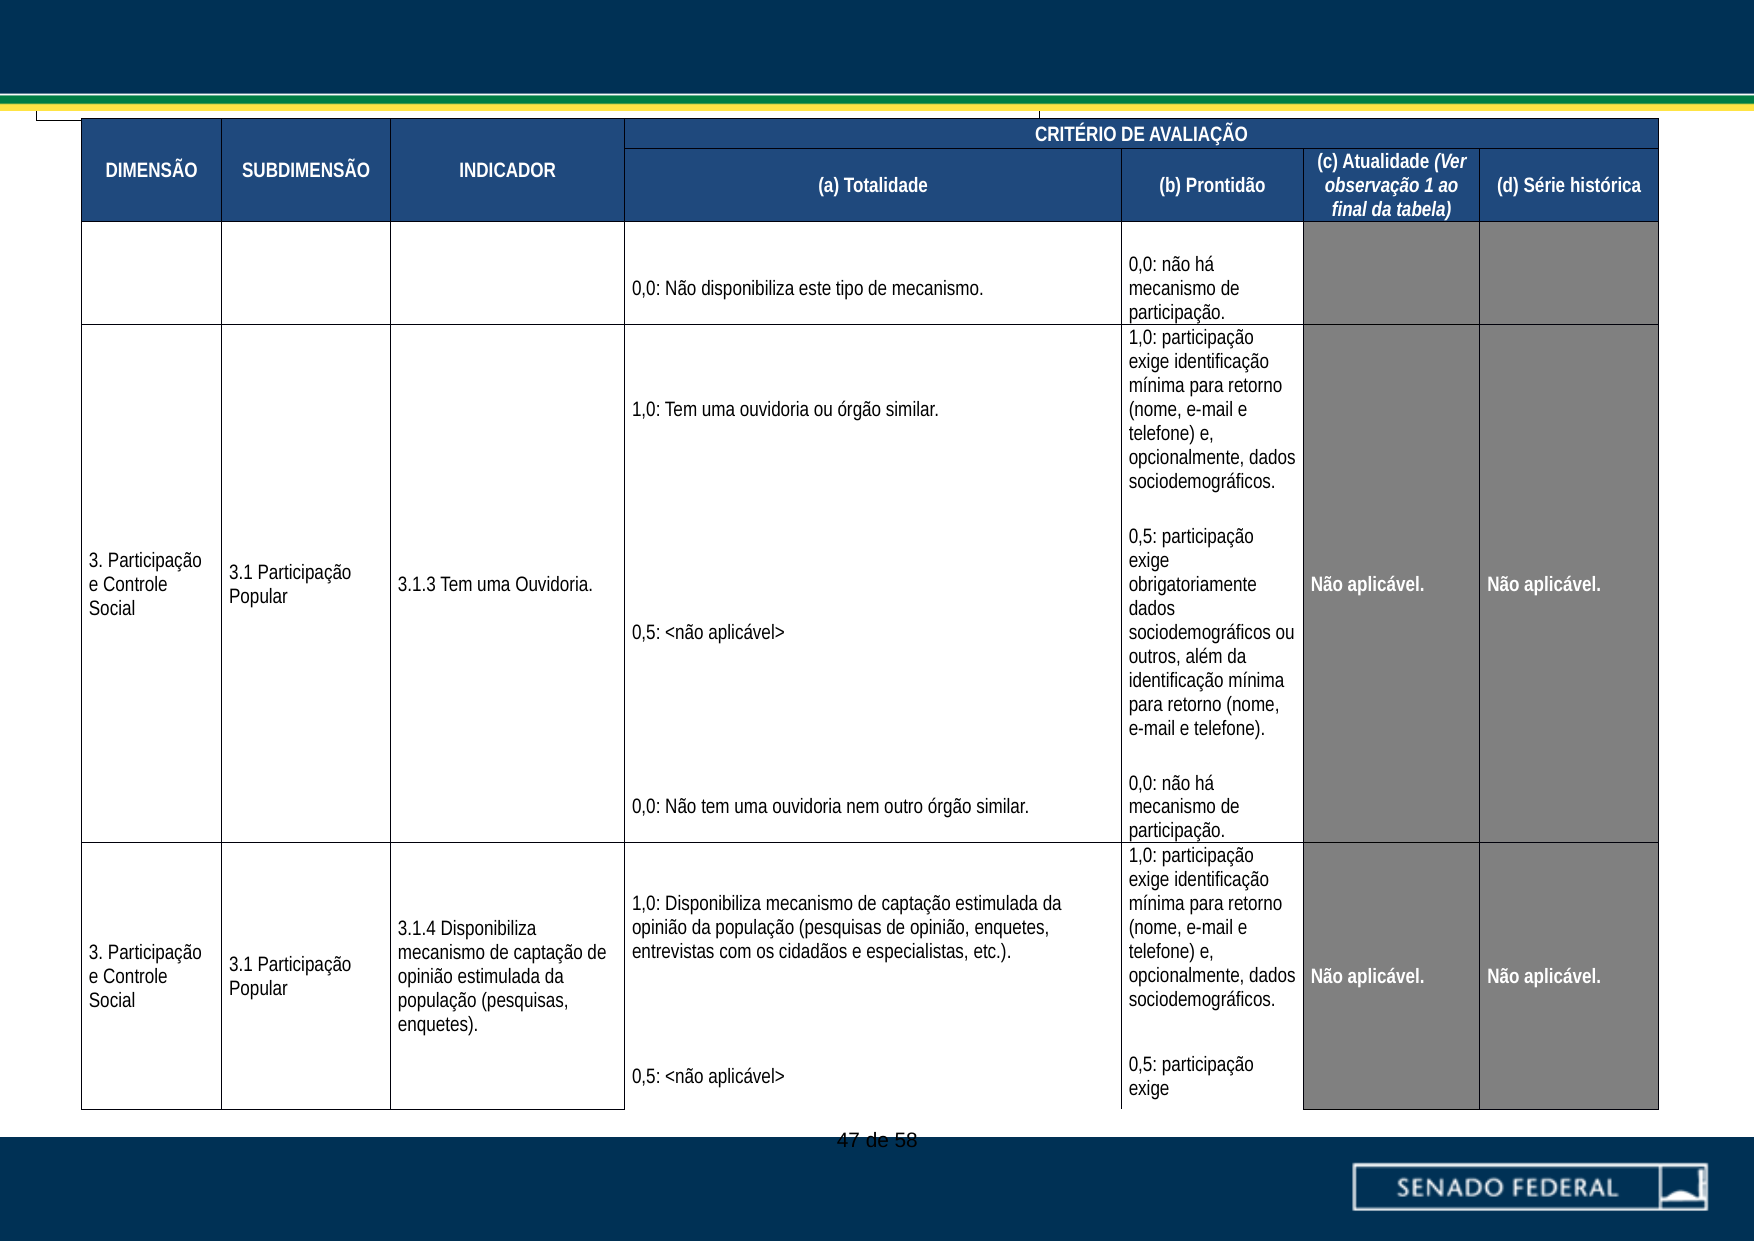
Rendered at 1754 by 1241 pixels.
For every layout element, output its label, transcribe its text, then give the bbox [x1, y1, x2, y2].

table_cell (b) Prontidão [1122, 149, 1303, 221]
table_cell [1122, 493, 1303, 523]
table_cell 1,0: Tem uma ouvidoria ou órgão similar. [625, 325, 1121, 493]
table_cell 0,0: não há mecanismo de participação. [1122, 251, 1303, 324]
table_cell Não aplicável. [1480, 843, 1658, 1109]
table_cell [1304, 222, 1479, 324]
table_cell 3.1.4 Disponibiliza mecanismo de captação de opinião estimulada da população (pesquisas, enquetes). [391, 843, 624, 1109]
table_cell 0,5: participação exige [1122, 1041, 1303, 1109]
table_cell Não aplicável. [1304, 325, 1479, 842]
picture [0, 0, 1754, 111]
table_cell [82, 222, 221, 324]
table_cell 3.1 Participação Popular [222, 843, 390, 1109]
table_cell [1122, 1011, 1303, 1041]
table_cell 0,5: participação exige obrigatoriamente dados sociodemográficos ou outros, além da identificação mínima para retorno (nome, e-mail e telefone). [1122, 523, 1303, 739]
table_cell Não aplicável. [1304, 843, 1479, 1109]
table_cell [222, 222, 390, 324]
table_cell 0,0: Não disponibiliza este tipo de mecanismo. [625, 251, 1121, 324]
table_header SUBDIMENSÃO [222, 119, 390, 221]
table_cell 3. Participação e Controle Social [82, 325, 221, 842]
table_cell 0,5: <não aplicável> [625, 1041, 1121, 1109]
table_header CRITÉRIO DE AVALIAÇÃO [625, 119, 1658, 148]
table_cell 1,0: participação exige identificação mínima para retorno (nome, e-mail e telefone) e, opcionalmente, dados sociodemográficos. [1122, 325, 1303, 493]
table_header INDICADOR [391, 119, 624, 221]
table_cell (a) Totalidade [625, 149, 1121, 221]
picture [0, 1137, 1754, 1241]
table_cell [625, 493, 1121, 523]
table_cell 0,5: <não aplicável> [625, 523, 1121, 739]
table_cell [391, 222, 624, 324]
table_cell 3.1.3 Tem uma Ouvidoria. [391, 325, 624, 842]
table_cell Não aplicável. [1480, 325, 1658, 842]
table_cell [1480, 222, 1658, 324]
table_cell 0,0: não há mecanismo de participação. [1122, 769, 1303, 842]
table_cell 3.1 Participação Popular [222, 325, 390, 842]
table_cell 1,0: participação exige identificação mínima para retorno (nome, e-mail e telefone) e, opcionalmente, dados sociodemográficos. [1122, 843, 1303, 1011]
table_cell [1122, 222, 1303, 251]
table_cell [625, 739, 1121, 769]
table_cell [1122, 739, 1303, 769]
table_cell [625, 1011, 1121, 1041]
table_cell (c) Atualidade (Ver observação 1 ao final da tabela) [1304, 149, 1479, 221]
table_cell (d) Série histórica [1480, 149, 1658, 221]
table_cell 3. Participação e Controle Social [82, 843, 221, 1109]
table_header DIMENSÃO [82, 119, 221, 221]
table_cell 0,0: Não tem uma ouvidoria nem outro órgão similar. [625, 769, 1121, 842]
table_cell 1,0: Disponibiliza mecanismo de captação estimulada da opinião da população (pesquisas de opinião, enquetes, entrevistas com os cidadãos e especialistas, etc.). [625, 843, 1121, 1011]
table_cell [625, 222, 1121, 251]
